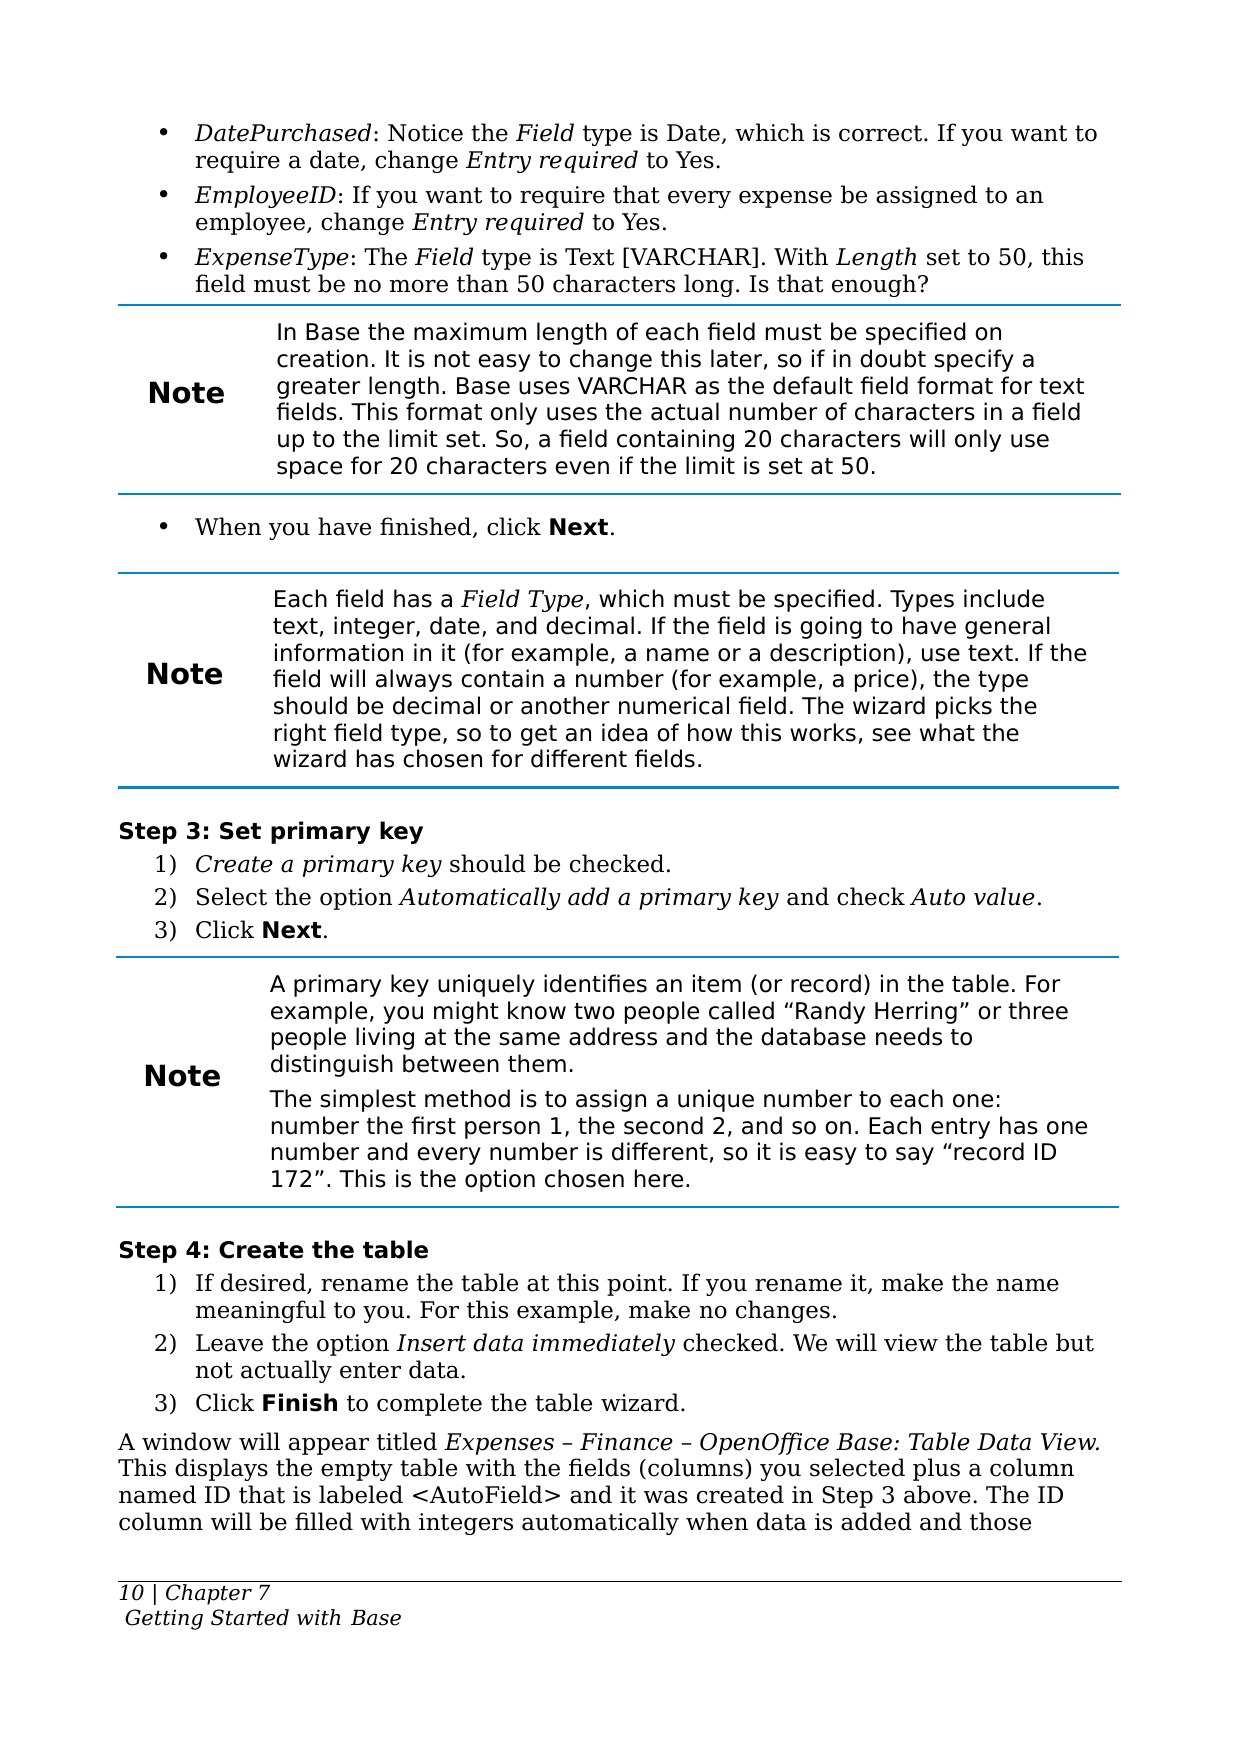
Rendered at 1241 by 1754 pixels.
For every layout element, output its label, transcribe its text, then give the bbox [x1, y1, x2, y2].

list ExpenseType: The Field type is Text [VARCHAR]. With Length set to 50, this field must be no more than 50 characters long. Is that enough? [156, 242, 1122, 298]
list Leave the option Insert data immediately checked. We will view the table but not actually enter data. [177, 1330, 1122, 1383]
text A window will appear titled Expenses – Finance – OpenOffice Base: Table Data View. This displays the empty table with the fields (columns) you selected plus a column named ID that is labeled <AutoField> and it was created in Step 3 above. The ID column will be filled with integers automatically when data is added and those [118, 1429, 1122, 1536]
table_header A primary key uniquely identifies an item (or record) in the table. For example, you might know two people called “Randy Herring” or three people living at the same address and the database needs to distinguish between them. The simplest method is to assign a unique number to each one: number the first person 1, the second 2, and so on. Each entry has one number and every number is different, so it is easy to say “record ID 172”. This is the option chosen here. [248, 958, 1119, 1206]
list Step 3: Set primary key [118, 818, 1122, 844]
table_header Note [116, 958, 248, 1206]
list Select the option Automatically add a primary key and check Auto value. [177, 884, 1122, 911]
list Step 4: Create the table [118, 1237, 1122, 1264]
list When you have finished, click Next. [156, 512, 1122, 541]
list Click Next. [177, 917, 1122, 943]
list Create a primary key should be checked. [177, 851, 1122, 878]
table_header Each field has a Field Type, which must be specified. Types include text, integer, date, and decimal. If the field is going to have general information in it (for example, a name or a description), use text. If the field will always contain a number (for example, a price), the type should be decimal or another numerical field. The wizard picks the right field type, so to get an idea of how this works, see what the wizard has chosen for different fields. [251, 574, 1119, 786]
list DatePurchased: Notice the Field type is Date, which is correct. If you want to require a date, change Entry required to Yes. [156, 118, 1122, 174]
list EmployeeID: If you want to require that every expense be assigned to an employee, change Entry required to Yes. [156, 180, 1122, 236]
table_header Note [118, 306, 255, 492]
list If desired, rename the table at this point. If you rename it, make the name meaningful to you. For this example, make no changes. [177, 1271, 1122, 1324]
list Click Finish to complete the table wizard. [177, 1390, 1122, 1416]
table_header In Base the maximum length of each field must be specified on creation. It is not easy to change this later, so if in doubt specify a greater length. Base uses VARCHAR as the default field format for text fields. This format only uses the actual number of characters in a field up to the limit set. So, a field containing 20 characters will only use space for 20 characters even if the limit is set at 50. [255, 306, 1121, 492]
table_header Note [118, 574, 251, 786]
